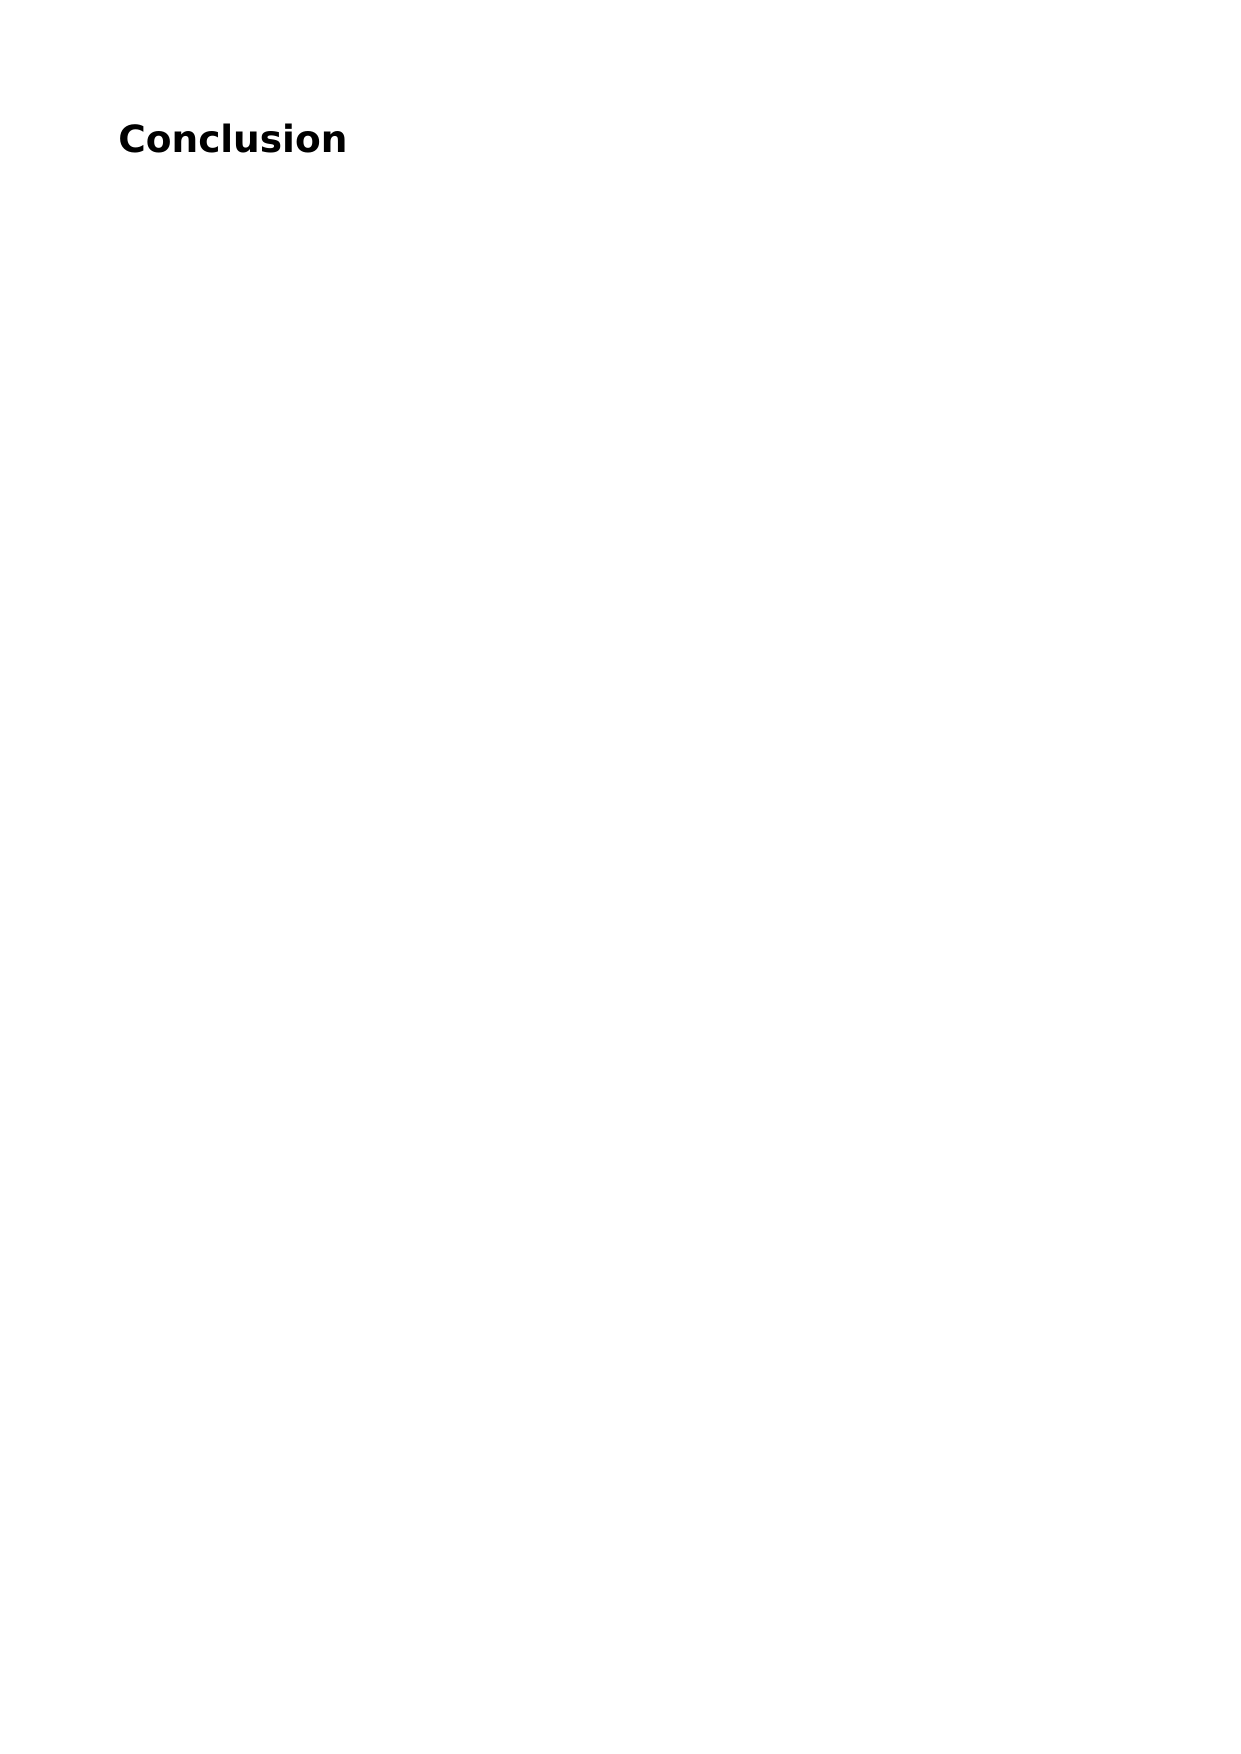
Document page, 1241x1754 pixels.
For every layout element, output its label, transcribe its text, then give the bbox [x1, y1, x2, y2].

subtitle Conclusion [118, 118, 1122, 162]
